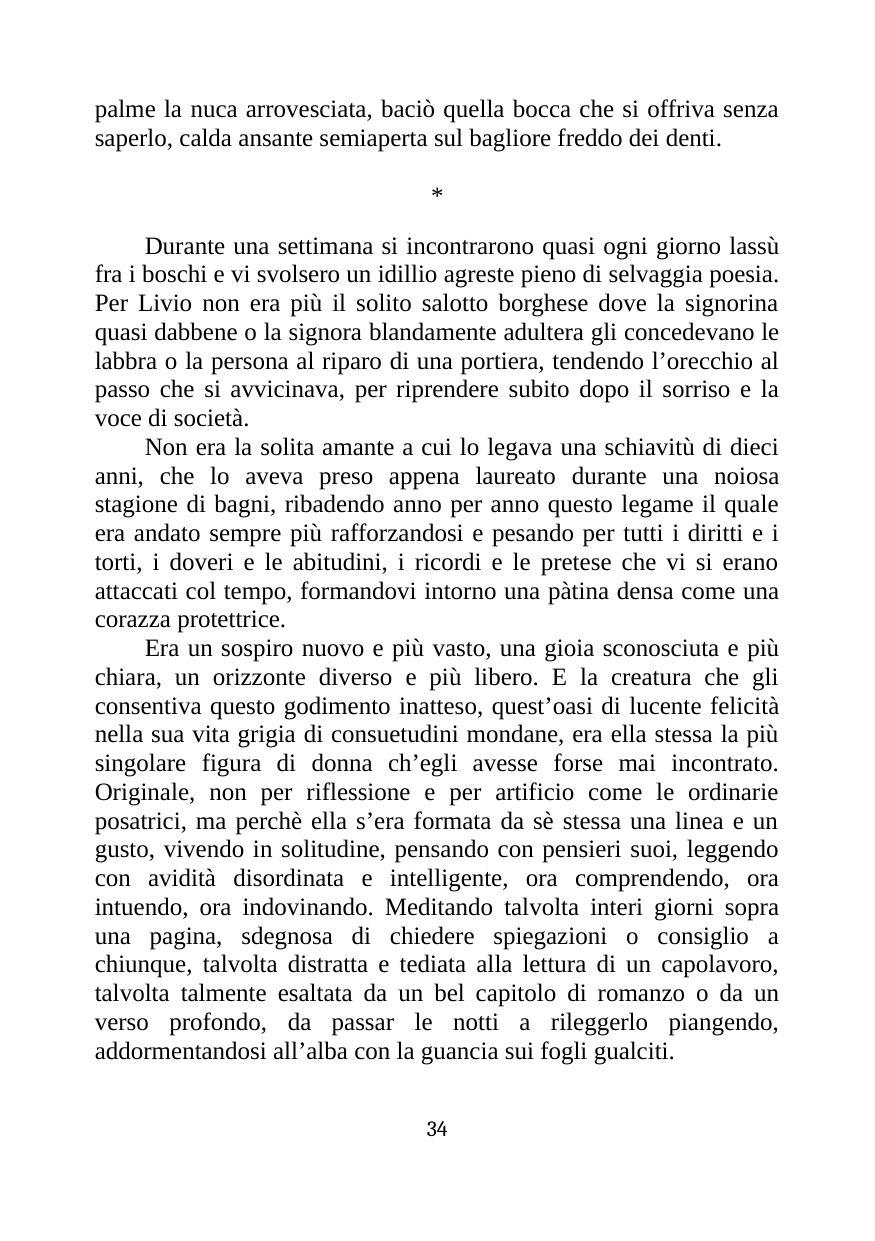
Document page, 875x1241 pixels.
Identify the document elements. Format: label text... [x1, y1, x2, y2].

text Non era la solita amante a cui lo legava una schiavitù di dieci anni, che lo aveva preso appena laureato durante una noiosa stagione di bagni, ribadendo anno per anno questo legame il quale era andato sempre più rafforzandosi e pesando per tutti i diritti e i torti, i doveri e le abitudini, i ricordi e le pretese che vi si erano attaccati col tempo, formandovi intorno una pàtina densa come una corazza protettrice. [94, 432, 779, 633]
text * [94, 181, 779, 210]
text palme la nuca arrovesciata, baciò quella bocca che si offriva senza saperlo, calda ansante semiaperta sul bagliore freddo dei denti. [94, 94, 779, 152]
text Durante una settimana si incontrarono quasi ogni giorno lassù fra i boschi e vi svolsero un idillio agreste pieno di selvaggia poesia. Per Livio non era più il solito salotto borghese dove la signorina quasi dabbene o la signora blandamente adultera gli concedevano le labbra o la persona al riparo di una portiera, tendendo l’orecchio al passo che si avvicinava, per riprendere subito dopo il sorriso e la voce di società. [94, 231, 779, 432]
text Era un sospiro nuovo e più vasto, una gioia sconosciuta e più chiara, un orizzonte diverso e più libero. E la creatura che gli consentiva questo godimento inatteso, quest’oasi di lucente felicità nella sua vita grigia di consuetudini mondane, era ella stessa la più singolare figura di donna ch’egli avesse forse mai incontrato. Originale, non per riflessione e per artificio come le ordinarie posatrici, ma perchè ella s’era formata da sè stessa una linea e un gusto, vivendo in solitudine, pensando con pensieri suoi, leggendo con avidità disordinata e intelligente, ora comprendendo, ora intuendo, ora indovinando. Meditando talvolta interi giorni sopra una pagina, sdegnosa di chiedere spiegazioni o consiglio a chiunque, talvolta distratta e tediata alla lettura di un capolavoro, talvolta talmente esaltata da un bel capitolo di romanzo o da un verso profondo, da passar le notti a rileggerlo piangendo, addormentandosi all’alba con la guancia sui fogli gualciti. [94, 633, 779, 1064]
